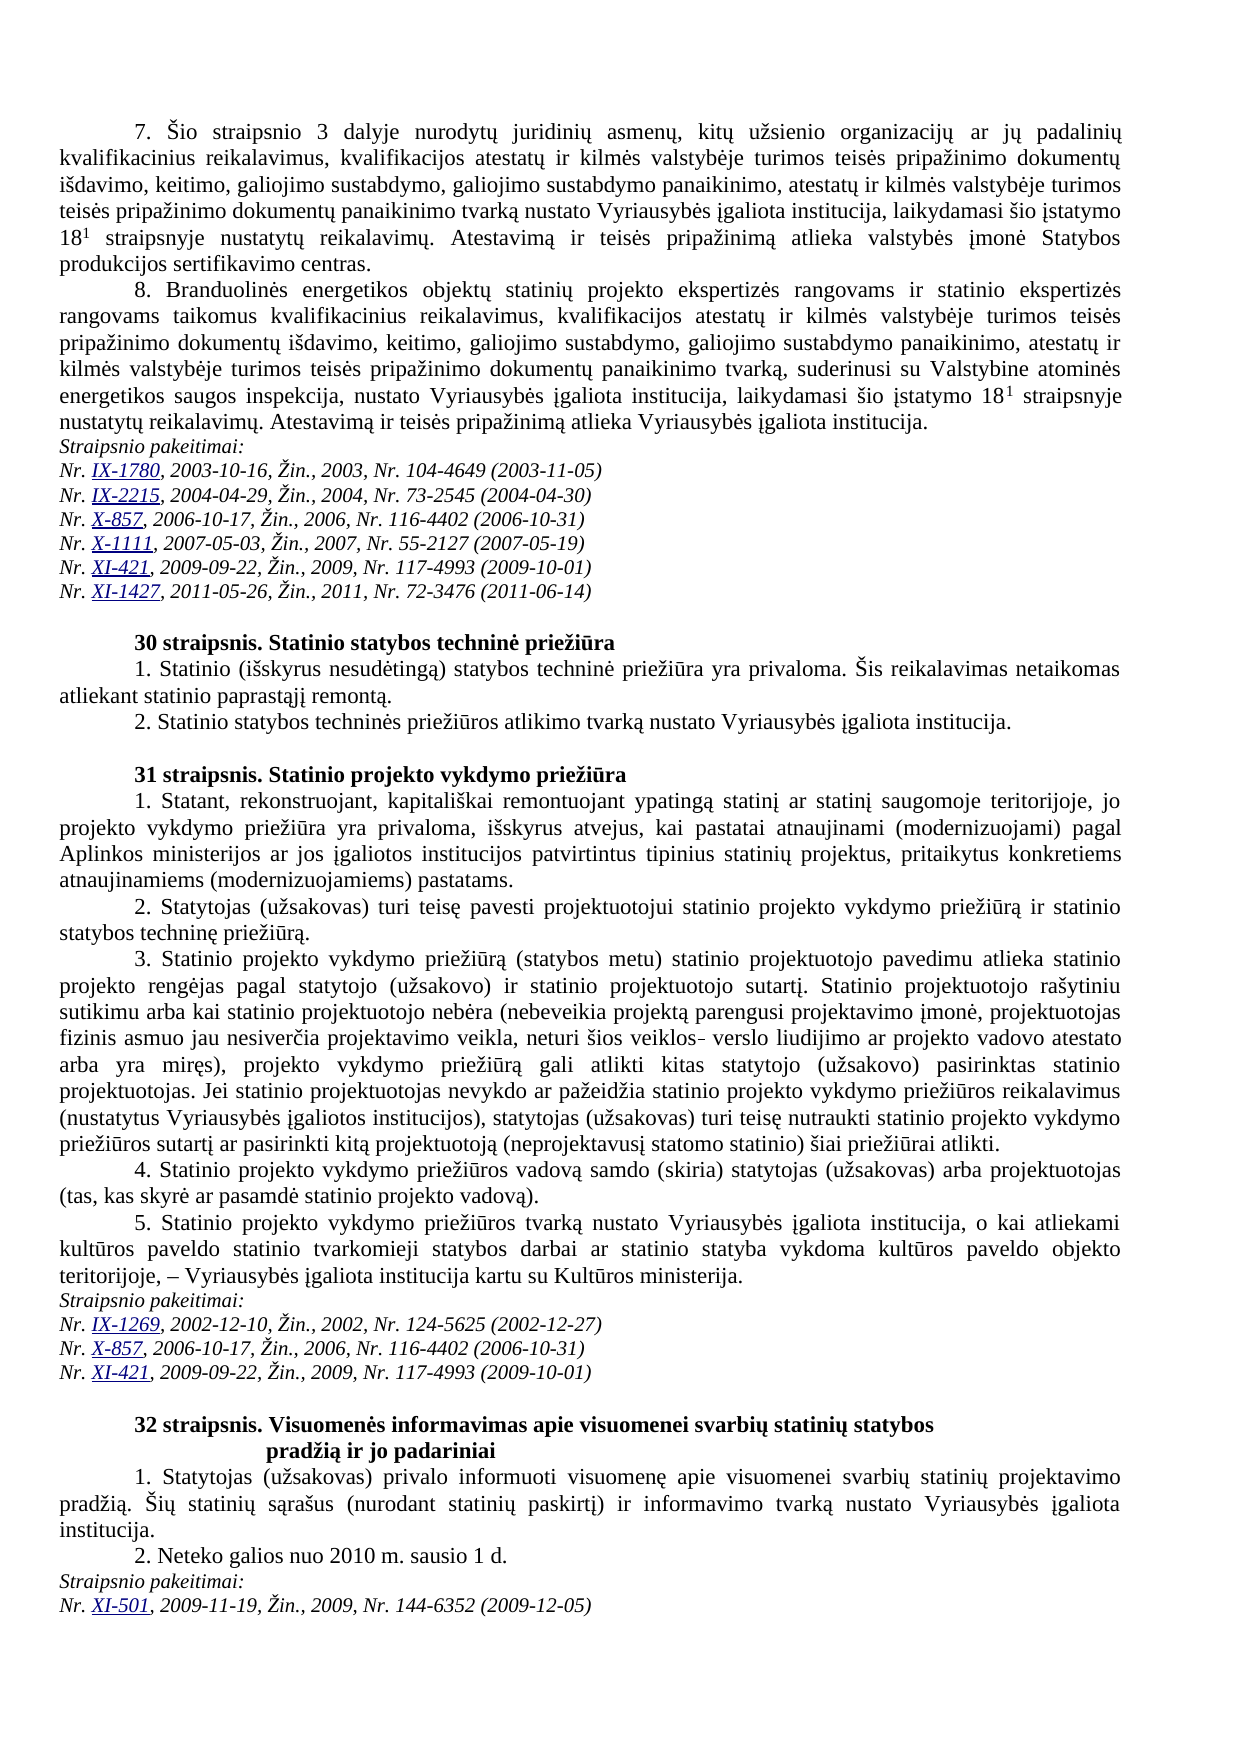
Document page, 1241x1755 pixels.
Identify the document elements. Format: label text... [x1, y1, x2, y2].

text 1. Statant, rekonstruojant, kapitališkai remontuojant ypatingą statinį ar statinį saugomoje teritorijoje, jo projekto vykdymo priežiūra yra privaloma, išskyrus atvejus, kai pastatai atnaujinami (modernizuojami) pagal Aplinkos ministerijos ar jos įgaliotos institucijos patvirtintus tipinius statinių projektus, pritaikytus konkretiems atnaujinamiems (modernizuojamiems) pastatams. [59, 787, 1122, 893]
text 31 straipsnis. Statinio projekto vykdymo priežiūra [59, 761, 1122, 787]
text pradžią ir jo padariniai [266, 1437, 1122, 1463]
text 7. Šio straipsnio 3 dalyje nurodytų juridinių asmenų, kitų užsienio organizacijų ar jų padalinių kvalifikacinius reikalavimus, kvalifikacijos atestatų ir kilmės valstybėje turimos teisės pripažinimo dokumentų išdavimo, keitimo, galiojimo sustabdymo, galiojimo sustabdymo panaikinimo, atestatų ir kilmės valstybėje turimos teisės pripažinimo dokumentų panaikinimo tvarką nustato Vyriausybės įgaliota institucija, laikydamasi šio įstatymo 181 straipsnyje nustatytų reikalavimų. Atestavimą ir teisės pripažinimą atlieka valstybės įmonė Statybos produkcijos sertifikavimo centras. [59, 118, 1122, 276]
text Nr. X-857, 2006-10-17, Žin., 2006, Nr. 116-4402 (2006-10-31) [59, 507, 1122, 531]
text 3. Statinio projekto vykdymo priežiūrą (statybos metu) statinio projektuotojo pavedimu atlieka statinio projekto rengėjas pagal statytojo (užsakovo) ir statinio projektuotojo sutartį. Statinio projektuotojo rašytiniu sutikimu arba kai statinio projektuotojo nebėra (nebeveikia projektą parengusi projektavimo įmonė, projektuotojas fizinis asmuo jau nesiverčia projektavimo veikla, neturi šios veiklos verslo liudijimo ar projekto vadovo atestato arba yra miręs), projekto vykdymo priežiūrą gali atlikti kitas statytojo (užsakovo) pasirinktas statinio projektuotojas. Jei statinio projektuotojas nevykdo ar pažeidžia statinio projekto vykdymo priežiūros reikalavimus (nustatytus Vyriausybės įgaliotos institucijos), statytojas (užsakovas) turi teisę nutraukti statinio projekto vykdymo priežiūros sutartį ar pasirinkti kitą projektuotoją (neprojektavusį statomo statinio) šiai priežiūrai atlikti. [59, 945, 1122, 1156]
text 1. Statytojas (užsakovas) privalo informuoti visuomenę apie visuomenei svarbių statinių projektavimo pradžią. Šių statinių sąrašus (nurodant statinių paskirtį) ir informavimo tvarką nustato Vyriausybės įgaliota institucija. [59, 1463, 1122, 1542]
text 4. Statinio projekto vykdymo priežiūros vadovą samdo (skiria) statytojas (užsakovas) arba projektuotojas (tas, kas skyrė ar pasamdė statinio projekto vadovą). [59, 1156, 1122, 1209]
text Nr. X-1111, 2007-05-03, Žin., 2007, Nr. 55-2127 (2007-05-19) [59, 531, 1122, 555]
text Nr. XI-421, 2009-09-22, Žin., 2009, Nr. 117-4993 (2009-10-01) [59, 1360, 1122, 1384]
text Straipsnio pakeitimai: [59, 1288, 1122, 1312]
text Straipsnio pakeitimai: [59, 1569, 1122, 1593]
text Nr. IX-2215, 2004-04-29, Žin., 2004, Nr. 73-2545 (2004-04-30) [59, 482, 1122, 507]
text 1. Statinio (išskyrus nesudėtingą) statybos techninė priežiūra yra privaloma. Šis reikalavimas netaikomas atliekant statinio paprastąjį remontą. [59, 656, 1122, 708]
text 32 straipsnis. Visuomenės informavimas apie visuomenei svarbių statinių statybos [134, 1411, 1122, 1437]
text Straipsnio pakeitimai: [59, 434, 1122, 458]
text Nr. XI-421, 2009-09-22, Žin., 2009, Nr. 117-4993 (2009-10-01) [59, 555, 1122, 579]
text Nr. IX-1269, 2002-12-10, Žin., 2002, Nr. 124-5625 (2002-12-27) [59, 1312, 1122, 1336]
text 2. Statytojas (užsakovas) turi teisę pavesti projektuotojui statinio projekto vykdymo priežiūrą ir statinio statybos techninę priežiūrą. [59, 893, 1122, 945]
text Nr. IX-1780, 2003-10-16, Žin., 2003, Nr. 104-4649 (2003-11-05) [59, 458, 1122, 482]
text 8. Branduolinės energetikos objektų statinių projekto ekspertizės rangovams ir statinio ekspertizės rangovams taikomus kvalifikacinius reikalavimus, kvalifikacijos atestatų ir kilmės valstybėje turimos teisės pripažinimo dokumentų išdavimo, keitimo, galiojimo sustabdymo, galiojimo sustabdymo panaikinimo, atestatų ir kilmės valstybėje turimos teisės pripažinimo dokumentų panaikinimo tvarką, suderinusi su Valstybine atominės energetikos saugos inspekcija, nustato Vyriausybės įgaliota institucija, laikydamasi šio įstatymo 181 straipsnyje nustatytų reikalavimų. Atestavimą ir teisės pripažinimą atlieka Vyriausybės įgaliota institucija. [59, 276, 1122, 434]
text 2. Neteko galios nuo 2010 m. sausio 1 d. [59, 1542, 1122, 1569]
text 5. Statinio projekto vykdymo priežiūros tvarką nustato Vyriausybės įgaliota institucija, o kai atliekami kultūros paveldo statinio tvarkomieji statybos darbai ar statinio statyba vykdoma kultūros paveldo objekto teritorijoje, – Vyriausybės įgaliota institucija kartu su Kultūros ministerija. [59, 1209, 1122, 1288]
text 30 straipsnis. Statinio statybos techninė priežiūra [59, 629, 1122, 656]
text Nr. X-857, 2006-10-17, Žin., 2006, Nr. 116-4402 (2006-10-31) [59, 1336, 1122, 1360]
text 2. Statinio statybos techninės priežiūros atlikimo tvarką nustato Vyriausybės įgaliota institucija. [59, 708, 1122, 734]
text Nr. XI-501, 2009-11-19, Žin., 2009, Nr. 144-6352 (2009-12-05) [59, 1593, 1122, 1617]
text Nr. XI-1427, 2011-05-26, Žin., 2011, Nr. 72-3476 (2011-06-14) [59, 579, 1122, 603]
